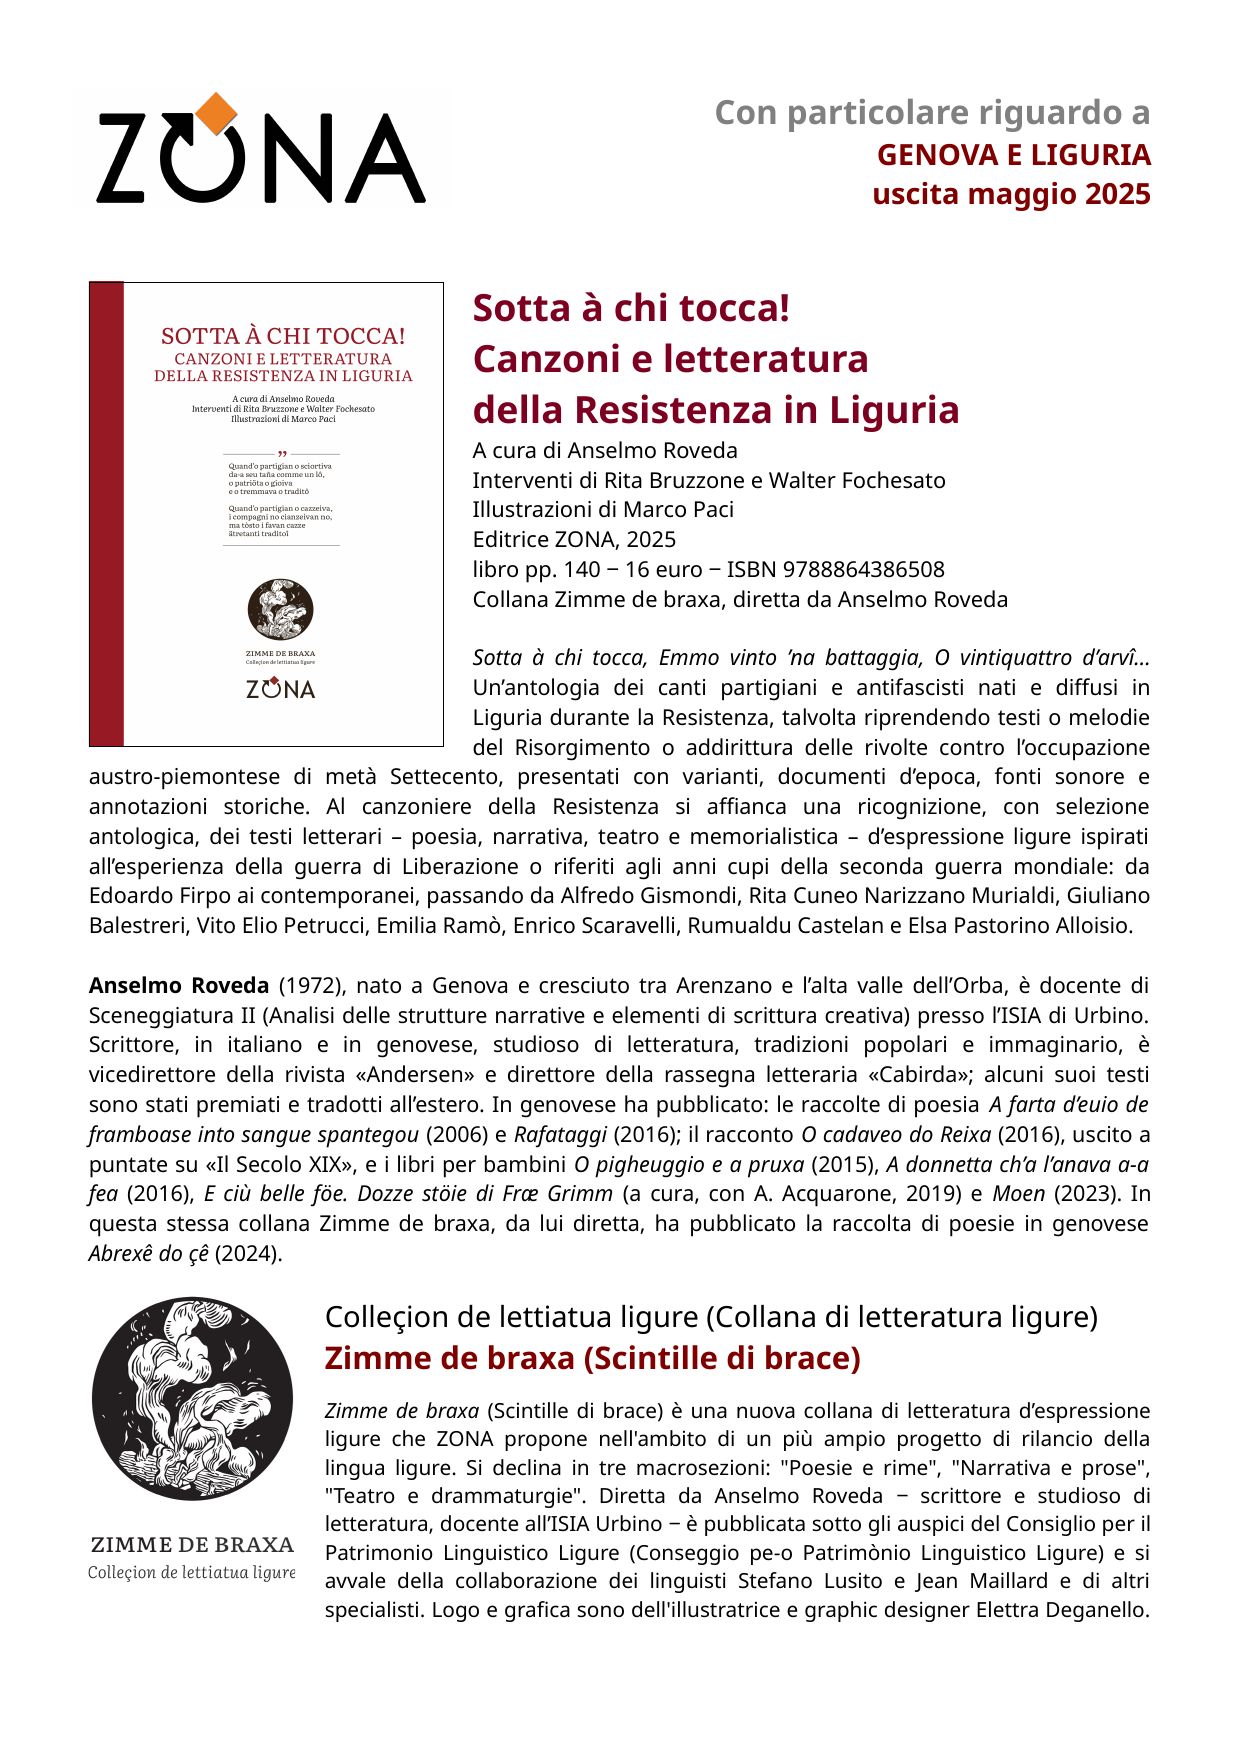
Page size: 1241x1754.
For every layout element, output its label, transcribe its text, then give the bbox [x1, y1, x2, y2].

text Collana Zimme de braxa, diretta da Anselmo Roveda [444, 584, 1152, 614]
text Illustrazioni di Marco Paci [444, 494, 1152, 524]
text Sotta à chi tocca! [444, 282, 1152, 333]
text Sotta à chi tocca, Emmo vinto ’na battaggia, O vintiquattro d’arvî… Un’antologia dei canti partigiani e antifascisti nati e diffusi in Liguria durante la Resistenza, talvolta riprendendo testi o melodie del Risorgimento o addirittura delle rivolte contro l’occupazione austro-piemontese di metà Settecento, presentati con varianti, documenti d’epoca, fonti sonore e annotazioni storiche. Al canzoniere della Resistenza si affianca una ricognizione, con selezione antologica, dei testi letterari – poesia, narrativa, teatro e memorialistica – d’espressione ligure ispirati all’esperienza della guerra di Liberazione o riferiti agli anni cupi della seconda guerra mondiale: da Edoardo Firpo ai contemporanei, passando da Alfredo Gismondi, Rita Cuneo Narizzano Murialdi, Giuliano Balestreri, Vito Elio Petrucci, Emilia Ramò, Enrico Scaravelli, Rumualdu Castelan e Elsa Pastorino Alloisio. [88, 642, 1152, 940]
text Anselmo Roveda (1972), nato a Genova e cresciuto tra Arenzano e l’alta valle dell’Orba, è docente di Sceneggiatura II (Analisi delle strutture narrative e elementi di scrittura creativa) presso l’ISIA di Urbino. Scrittore, in italiano e in genovese, studioso di letteratura, tradizioni popolari e immaginario, è vicedirettore della rivista «Andersen» e direttore della rassegna letteraria «Cabirda»; alcuni suoi testi sono stati premiati e tradotti all’estero. In genovese ha pubblicato: le raccolte di poesia A farta d’euio de framboase into sangue spantegou (2006) e Rafataggi (2016); il racconto O cadaveo do Reixa (2016), uscito a puntate su «Il Secolo XIX», e i libri per bambini O pigheuggio e a pruxa (2015), A donnetta ch’a l’anava a-a fea (2016), E ciù belle föe. Dozze stöie di Fræ Grimm (a cura, con A. Acquarone, 2019) e Moen (2023). In questa stessa collana Zimme de braxa, da lui diretta, ha pubblicato la raccolta di poesie in genovese Abrexê do çê (2024). [88, 970, 1152, 1268]
text Colleçion de lettiatua ligure (Collana di letteratura ligure) [295, 1296, 1152, 1336]
text Zimme de braxa (Scintille di brace) è una nuova collana di letteratura d’espressione ligure che ZONA propone nell'ambito di un più ampio progetto di rilancio della lingua ligure. Si declina in tre macrosezioni: "Poesie e rime", "Narrativa e prose", "Teatro e drammaturgie". Diretta da Anselmo Roveda ‒ scrittore e studioso di letteratura, docente all’ISIA Urbino ‒ è pubblicata sotto gli auspici del Consiglio per il Patrimonio Linguistico Ligure (Conseggio pe-o Patrimònio Linguistico Ligure) e si avvale della collaborazione dei linguisti Stefano Lusito e Jean Maillard e di altri specialisti. Logo e grafica sono dell'illustratrice e graphic designer Elettra Deganello. [88, 1396, 1152, 1623]
picture [71, 88, 454, 207]
text uscita maggio 2025 [88, 174, 1152, 213]
text della Resistenza in Liguria [444, 384, 1152, 435]
text Interventi di Rita Bruzzone e Walter Fochesato [444, 465, 1152, 494]
picture [90, 283, 443, 746]
text Canzoni e letteratura [444, 333, 1152, 384]
picture [88, 1296, 295, 1582]
text GENOVA E LIGURIA [454, 134, 1152, 174]
text Zimme de braxa (Scintille di brace) [295, 1336, 1152, 1379]
text A cura di Anselmo Roveda [444, 435, 1152, 465]
text Editrice ZONA, 2025 [444, 524, 1152, 554]
text Con particolare riguardo a [454, 88, 1152, 134]
text libro pp. 140 ‒ 16 euro ‒ ISBN 9788864386508 [444, 554, 1152, 584]
